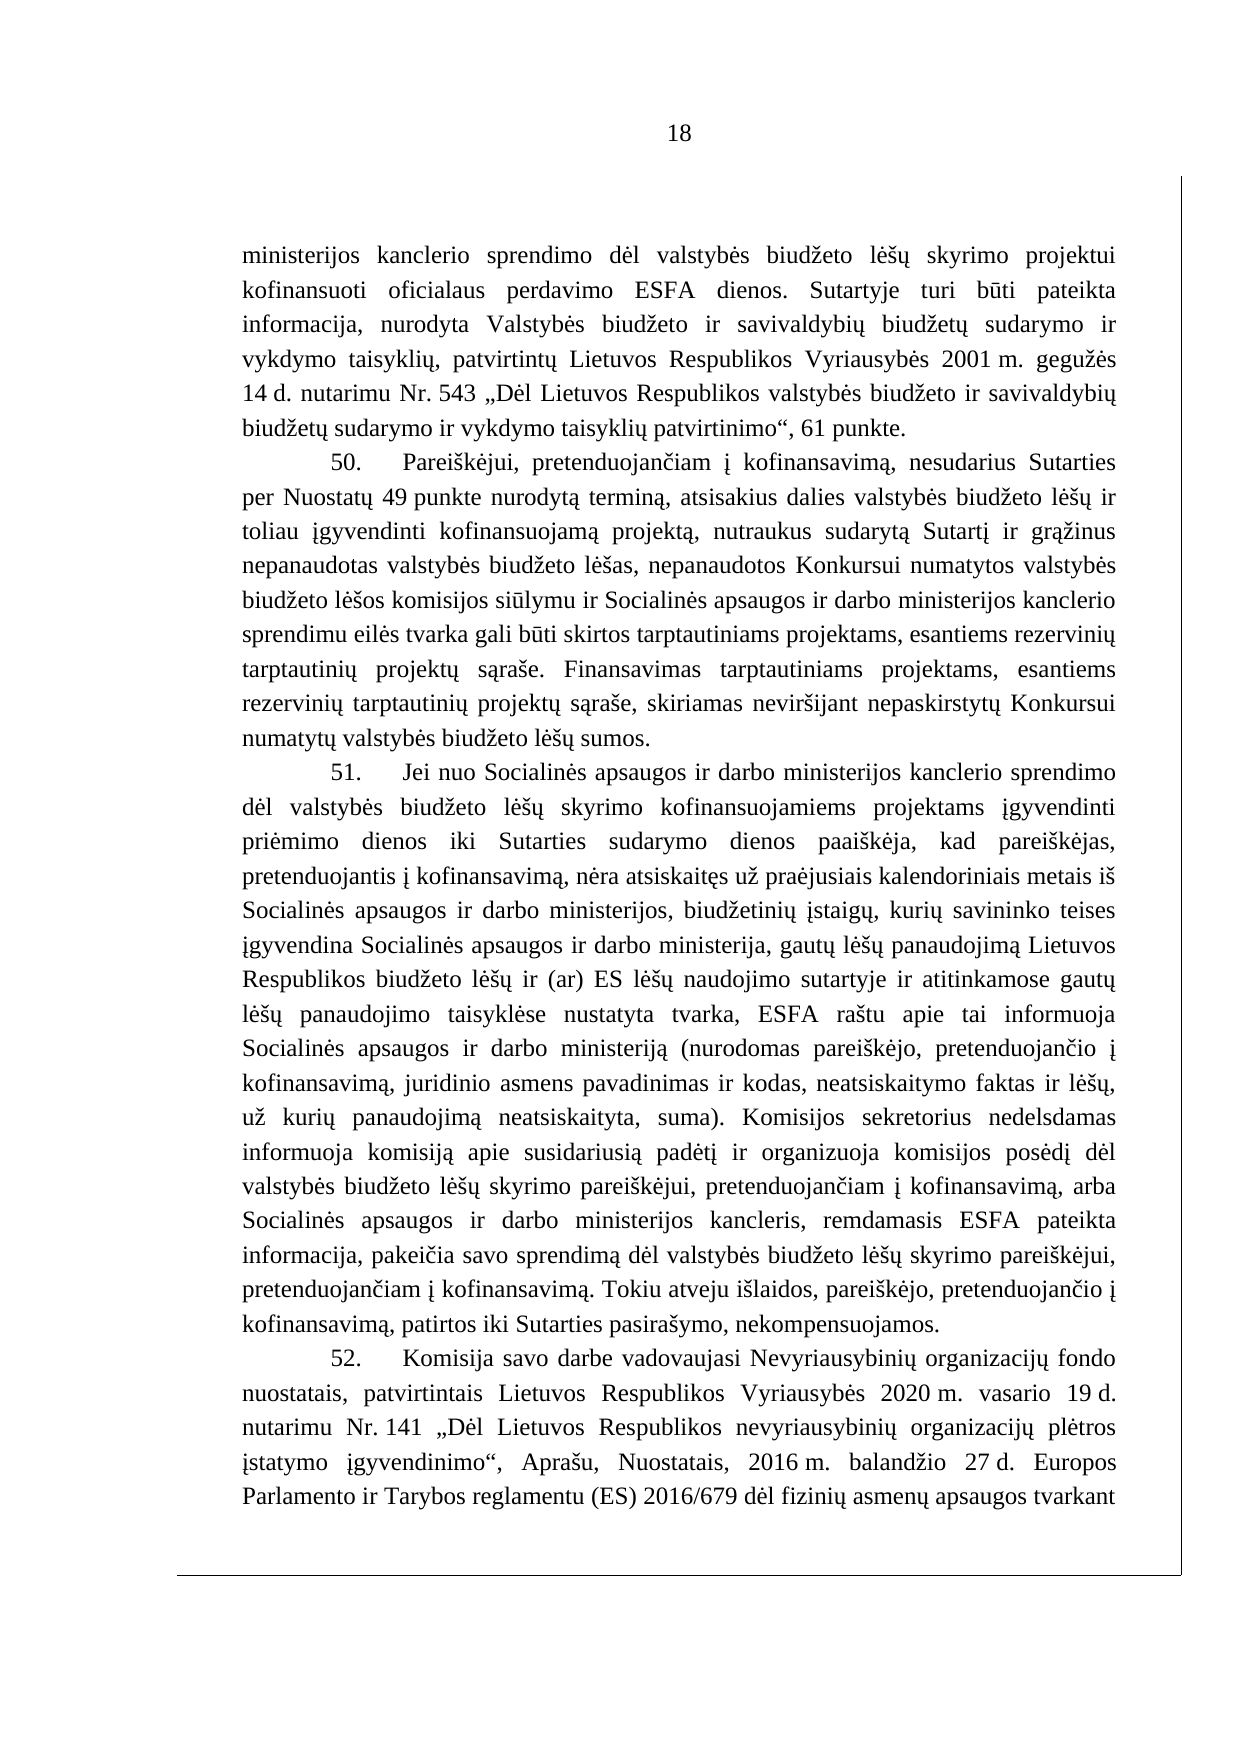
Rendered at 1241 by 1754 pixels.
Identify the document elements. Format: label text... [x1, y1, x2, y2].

text 49. Sutartis tarp pareiškėjo, pretenduojančio į kofinansavimą, ir ESFA sudaroma ne vėliau nei per 20 darbo dienų nuo Socialinės apsaugos ir darbo ministerijos kanclerio sprendimo dėl valstybės biudžeto lėšų skyrimo projektui kofinansuoti oficialaus perdavimo ESFA dienos. Sutartyje turi būti pateikta informacija, nurodyta Valstybės biudžeto ir savivaldybių biudžetų sudarymo ir vykdymo taisyklių, patvirtintų Lietuvos Respublikos Vyriausybės 2001 m. gegužės 14 d. nutarimu Nr. 543 „Dėl Lietuvos Respublikos valstybės biudžeto ir savivaldybių biudžetų sudarymo ir vykdymo taisyklių patvirtinimo“, 61 punkte. [177, 176, 1181, 382]
text 51. Jei nuo Socialinės apsaugos ir darbo ministerijos kanclerio sprendimo dėl valstybės biudžeto lėšų skyrimo kofinansuojamiems projektams įgyvendinti priėmimo dienos iki Sutarties sudarymo dienos paaiškėja, kad pareiškėjas, pretenduojantis į kofinansavimą, nėra atsiskaitęs už praėjusiais kalendoriniais metais iš Socialinės apsaugos ir darbo ministerijos, biudžetinių įstaigų, kurių savininko teises įgyvendina Socialinės apsaugos ir darbo ministerija, gautų lėšų panaudojimą Lietuvos Respublikos biudžeto lėšų ir (ar) ES lėšų naudojimo sutartyje ir atitinkamose gautų lėšų panaudojimo taisyklėse nustatyta tvarka, ESFA raštu apie tai informuoja Socialinės apsaugos ir darbo ministeriją (nurodomas pareiškėjo, pretenduojančio į kofinansavimą, juridinio asmens pavadinimas ir kodas, neatsiskaitymo faktas ir lėšų, už kurių panaudojimą neatsiskaityta, suma). Komisijos sekretorius nedelsdamas informuoja komisiją apie susidariusią padėtį ir organizuoja komisijos posėdį dėl valstybės biudžeto lėšų skyrimo pareiškėjui, pretenduojančiam į kofinansavimą, arba Socialinės apsaugos ir darbo ministerijos kancleris, remdamasis ESFA pateikta informacija, pakeičia savo sprendimą dėl valstybės biudžeto lėšų skyrimo pareiškėjui, pretenduojančiam į kofinansavimą. Tokiu atveju išlaidos, pareiškėjo, pretenduojančio į kofinansavimą, patirtos iki Sutarties pasirašymo, nekompensuojamos. [177, 693, 1181, 1279]
text 52. Komisija savo darbe vadovaujasi Nevyriausybinių organizacijų fondo nuostatais, patvirtintais Lietuvos Respublikos Vyriausybės 2020 m. vasario 19 d. nutarimu Nr. 141 „Dėl Lietuvos Respublikos nevyriausybinių organizacijų plėtros įstatymo įgyvendinimo“, Aprašu, Nuostatais, 2016 m. balandžio 27 d. Europos Parlamento ir Tarybos reglamentu (ES) 2016/679 dėl fizinių asmenų apsaugos tvarkant asmens duomenis ir dėl laisvo tokių duomenų judėjimo ir kuriuo panaikinama Direktyva 95/46/EB (Bendrasis duomenų apsaugos reglamentas) ir kitais teisės aktais, kuriuose reglamentuojamas komisijų darbas. [177, 1279, 1181, 1575]
text 50. Pareiškėjui, pretenduojančiam į kofinansavimą, nesudarius Sutarties per Nuostatų 49 punkte nurodytą terminą, atsisakius dalies valstybės biudžeto lėšų ir toliau įgyvendinti kofinansuojamą projektą, nutraukus sudarytą Sutartį ir grąžinus nepanaudotas valstybės biudžeto lėšas, nepanaudotos Konkursui numatytos valstybės biudžeto lėšos komisijos siūlymu ir Socialinės apsaugos ir darbo ministerijos kanclerio sprendimu eilės tvarka gali būti skirtos tarptautiniams projektams, esantiems rezervinių tarptautinių projektų sąraše. Finansavimas tarptautiniams projektams, esantiems rezervinių tarptautinių projektų sąraše, skiriamas neviršijant nepaskirstytų Konkursui numatytų valstybės biudžeto lėšų sumos. [177, 382, 1181, 693]
